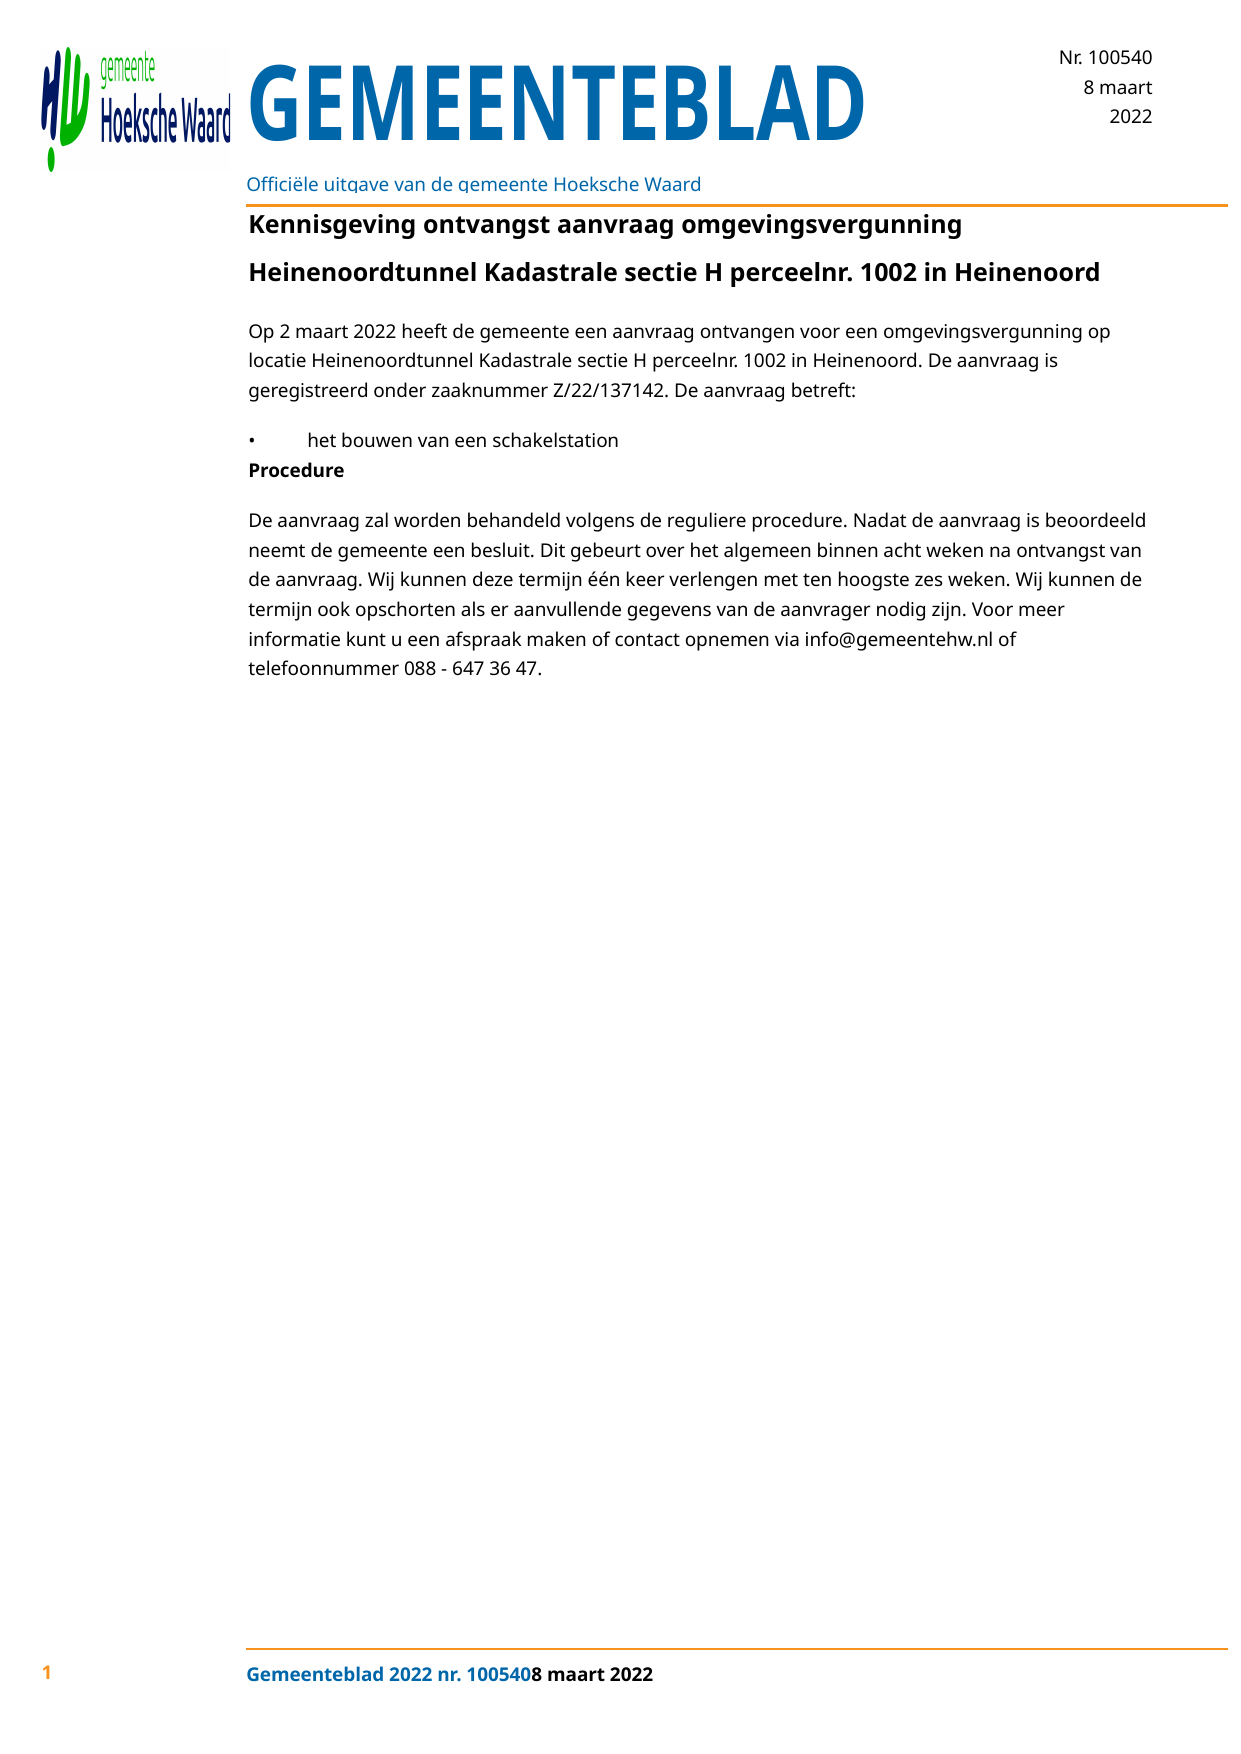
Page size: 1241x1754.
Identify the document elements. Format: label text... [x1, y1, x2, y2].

text De aanvraag zal worden behandeld volgens de reguliere procedure. Nadat de aanvraag is beoordeeld neemt de gemeente een besluit. Dit gebeurt over het algemeen binnen acht weken na ontvangst van de aanvraag. Wij kunnen deze termijn één keer verlengen met ten hoogste zes weken. Wij kunnen de termijn ook opschorten als er aanvullende gegevens van de aanvrager nodig zijn. Voor meer informatie kunt u een afspraak maken of contact opnemen via info@gemeentehw.nl of telefoonnummer 088 - 647 36 47. [248, 507, 1152, 681]
text Op 2 maart 2022 heeft de gemeente een aanvraag ontvangen voor een omgevingsvergunning op locatie Heinenoordtunnel Kadastrale sectie H perceelnr. 1002 in Heinenoord. De aanvraag is geregistreerd onder zaaknummer Z/22/137142. De aanvraag betreft: [248, 318, 1152, 403]
text Procedure [248, 457, 1152, 483]
list het bouwen van een schakelstation [248, 427, 1152, 453]
picture [41, 47, 231, 172]
text Kennisgeving ontvangst aanvraag omgevingsvergunning Heinenoordtunnel Kadastrale sectie H perceelnr. 1002 in Heinenoord [248, 207, 1152, 288]
